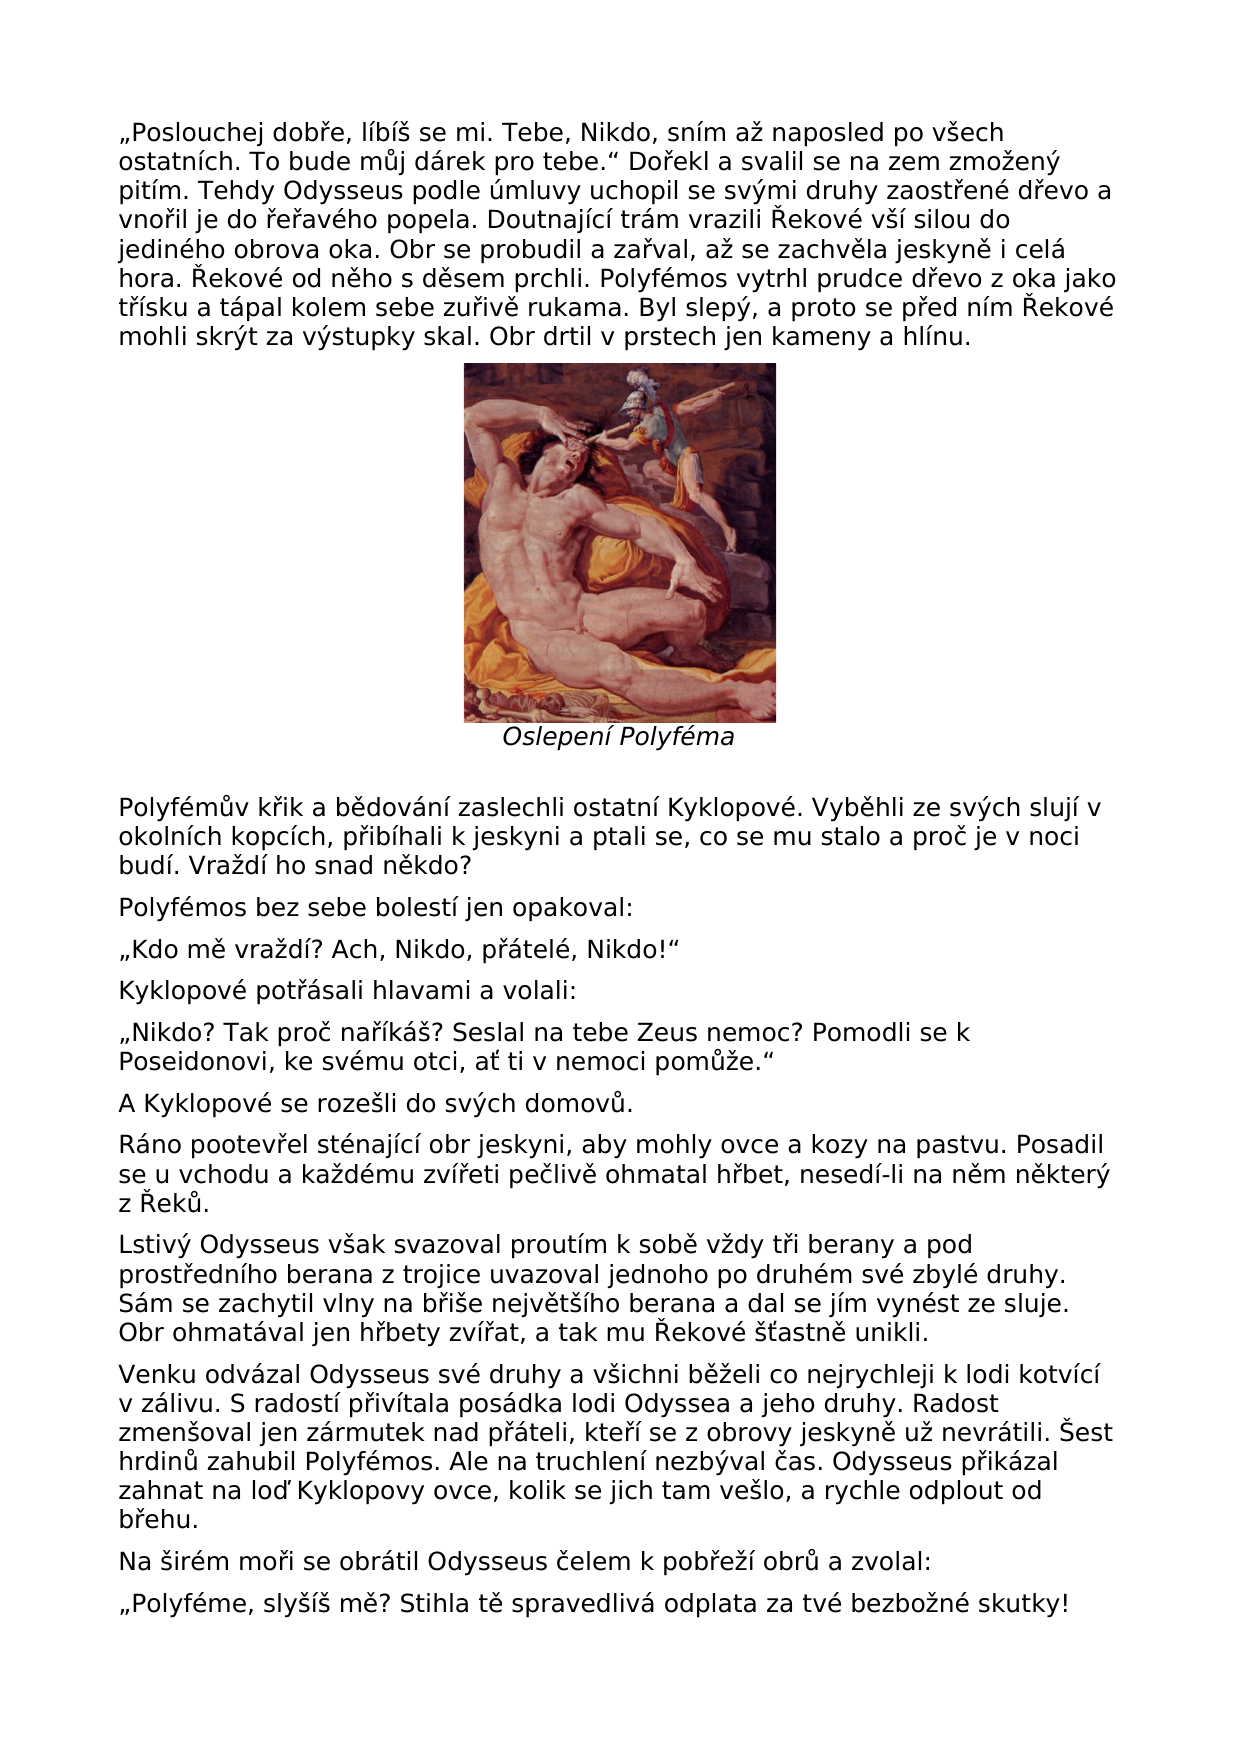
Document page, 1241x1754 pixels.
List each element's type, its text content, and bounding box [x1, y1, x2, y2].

text A Kyklopové se rozešli do svých domovů. [118, 1089, 1122, 1118]
text Ráno pootevřel sténající obr jeskyni, aby mohly ovce a kozy na pastvu. Posadil se u vchodu a každému zvířeti pečlivě ohmatal hřbet, nesedí-li na něm některý z Řeků. [118, 1131, 1122, 1218]
text Polyfémův křik a bědování zaslechli ostatní Kyklopové. Vyběhli ze svých slují v okolních kopcích, přibíhali k jeskyni a ptali se, co se mu stalo a proč je v noci budí. Vraždí ho snad někdo? [118, 793, 1122, 881]
text Oslepení Polyféma [464, 723, 776, 751]
text Polyfémos bez sebe bolestí jen opakoval: [118, 893, 1122, 922]
text Kyklopové potřásali hlavami a volali: [118, 976, 1122, 1006]
text „Polyféme, slyšíš mě? Stihla tě spravedlivá odplata za tvé bezbožné skutky! [118, 1589, 1122, 1618]
text „Kdo mě vraždí? Ach, Nikdo, přátelé, Nikdo!“ [118, 935, 1122, 964]
text Venku odvázal Odysseus své druhy a všichni běželi co nejrychleji k lodi kotvící v zálivu. S radostí přivítala posádka lodi Odyssea a jeho druhy. Radost zmenšoval jen zármutek nad přáteli, kteří se z obrovy jeskyně už nevrátili. Šest hrdinů zahubil Polyfémos. Ale na truchlení nezbýval čas. Odysseus přikázal zahnat na loď Kyklopovy ovce, kolik se jich tam vešlo, a rychle odplout od břehu. [118, 1360, 1122, 1535]
text Na širém moři se obrátil Odysseus čelem k pobřeží obrů a zvolal: [118, 1547, 1122, 1576]
picture [463, 363, 777, 723]
text Lstivý Odysseus však svazoval proutím k sobě vždy tři berany a pod prostředního berana z trojice uvazoval jednoho po druhém své zbylé druhy. Sám se zachytil vlny na břiše největšího berana a dal se jím vynést ze sluje. Obr ohmatával jen hřbety zvířat, a tak mu Řekové šťastně unikli. [118, 1231, 1122, 1347]
text „Nikdo? Tak proč naříkáš? Seslal na tebe Zeus nemoc? Pomodli se k Poseidonovi, ke svému otci, ať ti v nemoci pomůže.“ [118, 1018, 1122, 1076]
text „Poslouchej dobře, líbíš se mi. Tebe, Nikdo, sním až naposled po všech ostatních. To bude můj dárek pro tebe.“ Dořekl a svalil se na zem zmožený pitím. Tehdy Odysseus podle úmluvy uchopil se svými druhy zaostřené dřevo a vnořil je do řeřavého popela. Doutnající trám vrazili Řekové vší silou do jediného obrova oka. Obr se probudil a zařval, až se zachvěla jeskyně i celá hora. Řekové od něho s děsem prchli. Polyfémos vytrhl prudce dřevo z oka jako třísku a tápal kolem sebe zuřivě rukama. Byl slepý, a proto se před ním Řekové mohli skrýt za výstupky skal. Obr drtil v prstech jen kameny a hlínu. [118, 118, 1122, 351]
